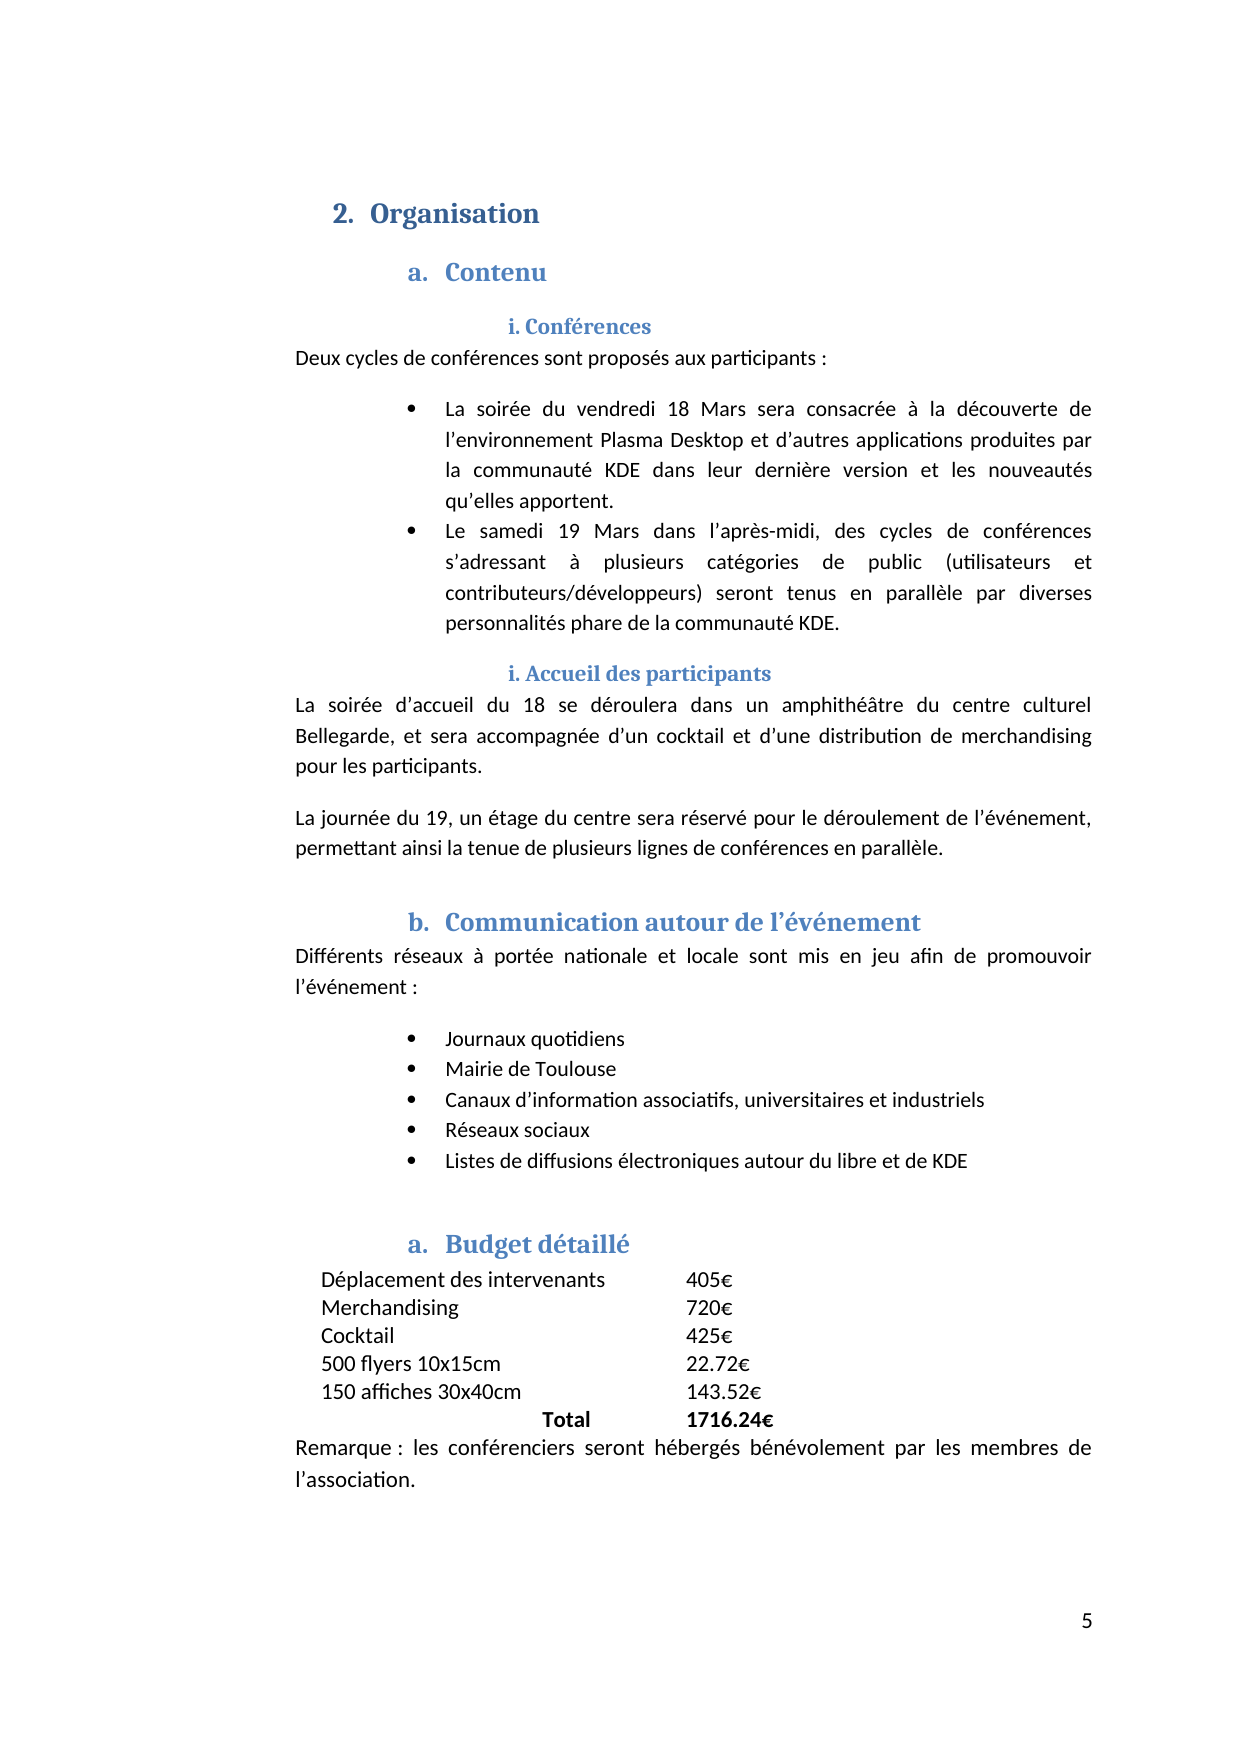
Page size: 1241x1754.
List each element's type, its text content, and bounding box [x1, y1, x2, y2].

list Le samedi 19 Mars dans l’après-midi, des cycles de conférences s’adressant à plusieurs catégories de public (utilisateurs et contributeurs/développeurs) seront tenus en parallèle par diverses personnalités phare de la communauté KDE. [408, 518, 1093, 636]
table_cell 22.72€ [675, 1349, 932, 1377]
text Deux cycles de conférences sont proposés aux participants : [295, 344, 1093, 370]
list Réseaux sociaux [408, 1117, 1093, 1143]
table_cell Total [310, 1405, 674, 1433]
text Remarque : les conférenciers seront hébergés bénévolement par les membres de l’association. [295, 1433, 1093, 1493]
text Différents réseaux à portée nationale et locale sont mis en jeu afin de promouvoir l’événement : [295, 943, 1093, 1000]
text La journée du 19, un étage du centre sera réservé pour le déroulement de l’événement, permettant ainsi la tenue de plusieurs lignes de conférences en parallèle. [295, 804, 1093, 861]
list Listes de diffusions électroniques autour du libre et de KDE [408, 1147, 1093, 1174]
text La soirée d’accueil du 18 se déroulera dans un amphithéâtre du centre culturel Bellegarde, et sera accompagnée d’un cocktail et d’une distribution de merchandising pour les participants. [295, 691, 1093, 779]
subtitle Communication autour de l’événement [408, 907, 1093, 938]
table_cell 500 flyers 10x15cm [310, 1349, 674, 1377]
table_cell 150 affiches 30x40cm [310, 1377, 674, 1405]
table_header 405€ [675, 1265, 932, 1293]
list Journaux quotidiens [408, 1025, 1093, 1051]
table_cell 1716.24€ [675, 1405, 932, 1433]
list La soirée du vendredi 18 Mars sera consacrée à la découverte de l’environnement Plasma Desktop et d’autres applications produites par la communauté KDE dans leur dernière version et les nouveautés qu’elles apportent. [408, 395, 1093, 514]
subtitle Accueil des participants [501, 661, 1093, 687]
list Canaux d’information associatifs, universitaires et industriels [408, 1086, 1093, 1113]
table_cell 143.52€ [675, 1377, 932, 1405]
table_cell Cocktail [310, 1321, 674, 1349]
list Mairie de Toulouse [408, 1055, 1093, 1082]
subtitle Organisation [333, 198, 1093, 231]
subtitle Budget détaillé [408, 1229, 1093, 1260]
table_cell Merchandising [310, 1293, 674, 1321]
subtitle Contenu [408, 257, 1093, 288]
table_cell 720€ [675, 1293, 932, 1321]
subtitle Conférences [501, 313, 1093, 340]
table_header Déplacement des intervenants [310, 1265, 674, 1293]
table_cell 425€ [675, 1321, 932, 1349]
